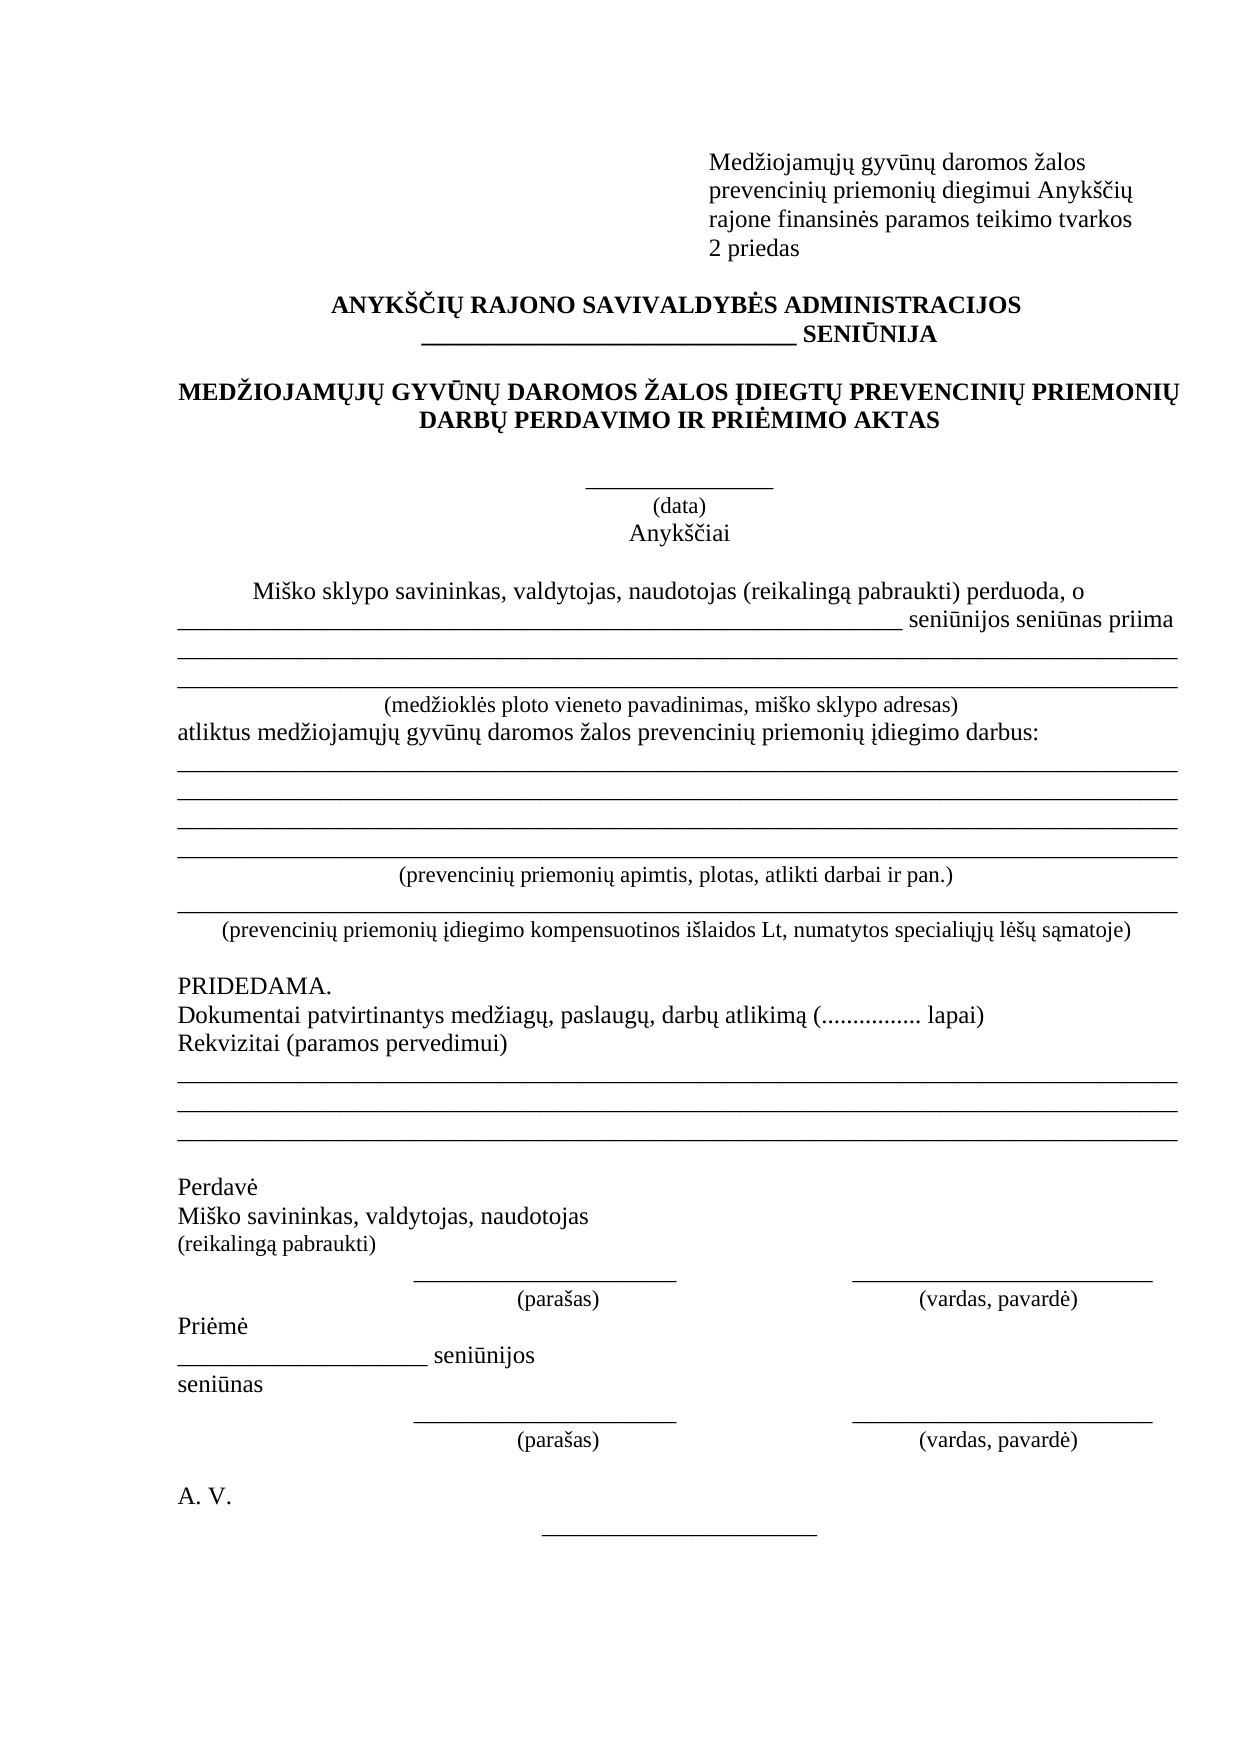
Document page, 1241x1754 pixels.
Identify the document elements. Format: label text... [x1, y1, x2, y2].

text (reikalingą pabraukti) [177, 1230, 1181, 1256]
text seniūnas [177, 1369, 1181, 1397]
text ______________________________ SENIŪNIJA [177, 319, 1181, 348]
text __________________________________________________________ seniūnijos seniūnas priima [177, 604, 1181, 633]
text (prevencinių priemonių įdiegimo kompensuotinos išlaidos Lt, numatytos specialiųjų lėšų sąmatoje) [177, 916, 1181, 942]
text Rekvizitai (paramos pervedimui) [177, 1028, 1181, 1057]
text ________________________________________________________________________________ [177, 1086, 1181, 1115]
text 2 priedas [177, 233, 1181, 262]
text _____________________ ________________________ [177, 1256, 1181, 1285]
text (prevencinių priemonių apimtis, plotas, atlikti darbai ir pan.) [177, 861, 1181, 887]
text ____________________ seniūnijos [177, 1340, 1181, 1369]
text rajone finansinės paramos teikimo tvarkos [177, 204, 1181, 233]
text Dokumentai patvirtinantys medžiagų, paslaugų, darbų atlikimą (................ lapai) [177, 1000, 1181, 1028]
text ________________________________________________________________________________ [177, 1115, 1181, 1143]
text A. V. [177, 1481, 1181, 1510]
text _______________ [177, 463, 1181, 492]
text ______________________ [177, 1510, 1181, 1539]
text MEDŽIOJAMŲJŲ GYVŪNŲ DAROMOS ŽALOS ĮDIEGTŲ PREVENCINIŲ PRIEMONIŲ DARBŲ PERDAVIMO IR PRIĖMIMO AKTAS [177, 377, 1181, 434]
text (medžioklės ploto vieneto pavadinimas, miško sklypo adresas) [177, 691, 1181, 717]
text ________________________________________________________________________________ [177, 832, 1181, 861]
text (data) [177, 492, 1181, 518]
text prevencinių priemonių diegimui Anykščių [177, 176, 1181, 204]
text PRIDEDAMA. [177, 971, 1181, 1000]
text ________________________________________________________________________________ [177, 662, 1181, 691]
text ________________________________________________________________________________ [177, 774, 1181, 803]
text (parašas) (vardas, pavardė) [177, 1285, 1181, 1311]
text atliktus medžiojamųjų gyvūnų daromos žalos prevencinių priemonių įdiegimo darbus: [177, 717, 1181, 746]
text ________________________________________________________________________________ [177, 887, 1181, 916]
text Priėmė [177, 1311, 1181, 1340]
text ________________________________________________________________________________ [177, 1057, 1181, 1086]
text Perdavė [177, 1172, 1181, 1201]
text ANYKŠČIŲ RAJONO SAVIVALDYBĖS ADMINISTRACIJOS [177, 291, 1181, 319]
text ________________________________________________________________________________ [177, 803, 1181, 832]
text ________________________________________________________________________________ [177, 633, 1181, 662]
text _____________________ ________________________ [177, 1397, 1181, 1426]
text Anykščiai [177, 518, 1181, 547]
text Miško sklypo savininkas, valdytojas, naudotojas (reikalingą pabraukti) perduoda, o [177, 576, 1181, 604]
text Miško savininkas, valdytojas, naudotojas [177, 1201, 1181, 1230]
text (parašas) (vardas, pavardė) [177, 1426, 1181, 1453]
text ________________________________________________________________________________ [177, 746, 1181, 774]
text Medžiojamųjų gyvūnų daromos žalos [177, 147, 1181, 176]
